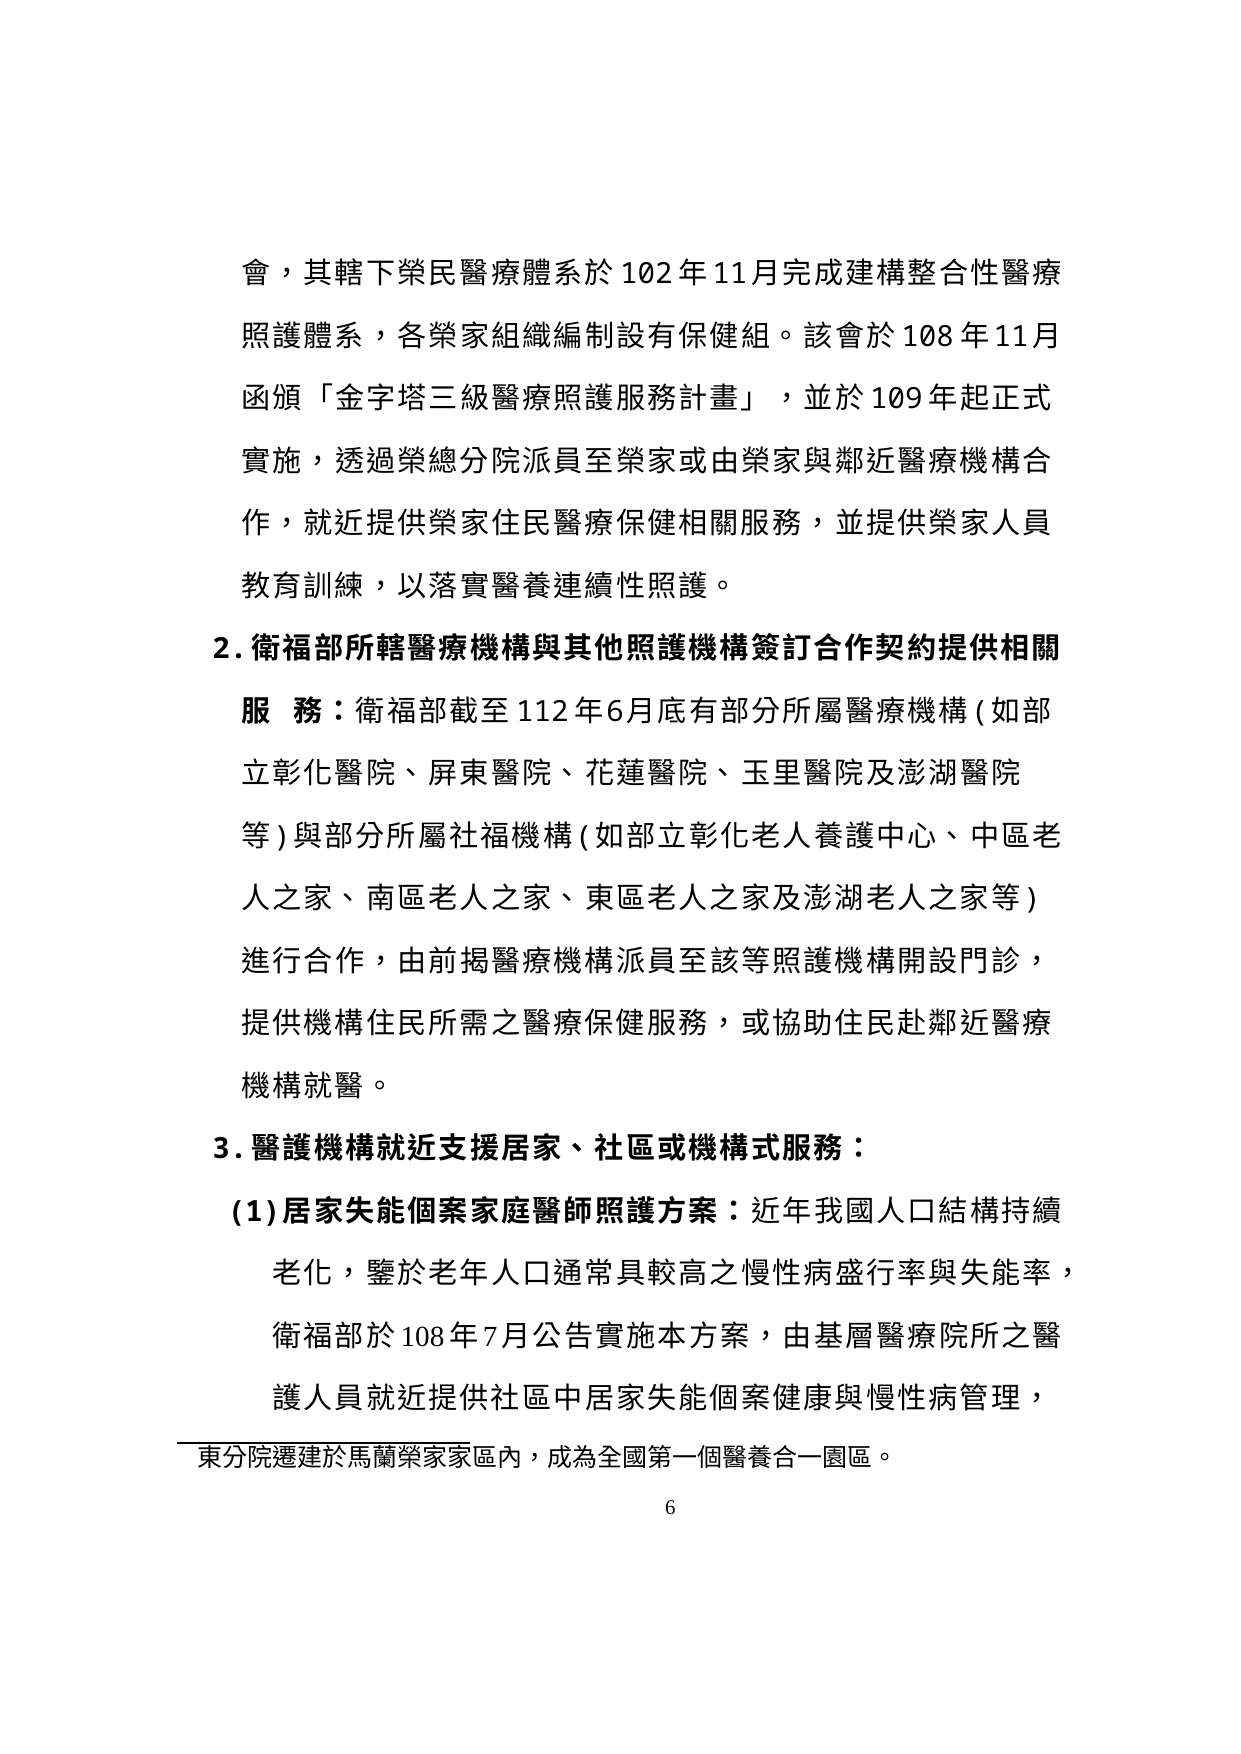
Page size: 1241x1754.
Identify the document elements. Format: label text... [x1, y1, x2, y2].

text 1.退輔會推動「金字塔三級醫療照護服務計畫」：為提升榮家住民之照護品質，作為全國推動醫養合一措施先驅之退輔會，其轄下榮民醫療體系於102年11月完成建構整合性醫療照護體系，各榮家組織編制設有保健組。該會於108年11月函頒「金字塔三級醫療照護服務計畫」，並於109年起正式實施，透過榮總分院派員至榮家或由榮家與鄰近醫療機構合作，就近提供榮家住民醫療保健相關服務，並提供榮家人員教育訓練，以落實醫養連續性照護。 [202, 229, 1063, 604]
text (1)居家失能個案家庭醫師照護方案：近年我國人口結構持續老化，鑒於老年人口通常具較高之慢性病盛行率與失能率，衛福部於108年7月公告實施本方案，由基層醫療院所之醫護人員就近提供社區中居家失能個案健康與慢性病管理，並由熟悉個案之家庭醫師開立長照醫師意見書，提供相關服務建議，使長照服務人員更能掌握個案之狀況與照顧時之注意事項，俾建立醫養合一模式之服務。 [207, 1167, 1063, 1417]
text 3.醫護機構就近支援居家、社區或機構式服務： [208, 1104, 1063, 1167]
text 有關醫養合一政策之緣起，依據103年4月2日本院第8屆第5會期外交及國防委員會第8次全體委員會議紀錄，時任退輔會主任委員董翔飛先生以『榮民體系「醫養合一」服務照顧執行現況與策進』為題進行報告，其中提及「本會因應榮民人口老化問題及落實政府長期照顧政策，自89年起，研議規劃結合榮院與榮家資源，推動醫養合一政策。」；又依據退輔會網頁(就醫保健處歷任處長簡介)資料，94年配合政府六星計畫－社福醫療政策，臺北榮民總醫院臺東分院遷建於馬蘭榮家家區內，成為全國第一個醫養合一園區。 [177, 1443, 1063, 1473]
text 2.衛福部所轄醫療機構與其他照護機構簽訂合作契約提供相關服 務：衛福部截至112年6月底有部分所屬醫療機構(如部立彰化醫院、屏東醫院、花蓮醫院、玉里醫院及澎湖醫院等)與部分所屬社福機構(如部立彰化老人養護中心、中區老人之家、南區老人之家、東區老人之家及澎湖老人之家等)進行合作，由前揭醫療機構派員至該等照護機構開設門診，提供機構住民所需之醫療保健服務，或協助住民赴鄰近醫療機構就醫。 [208, 604, 1063, 1104]
